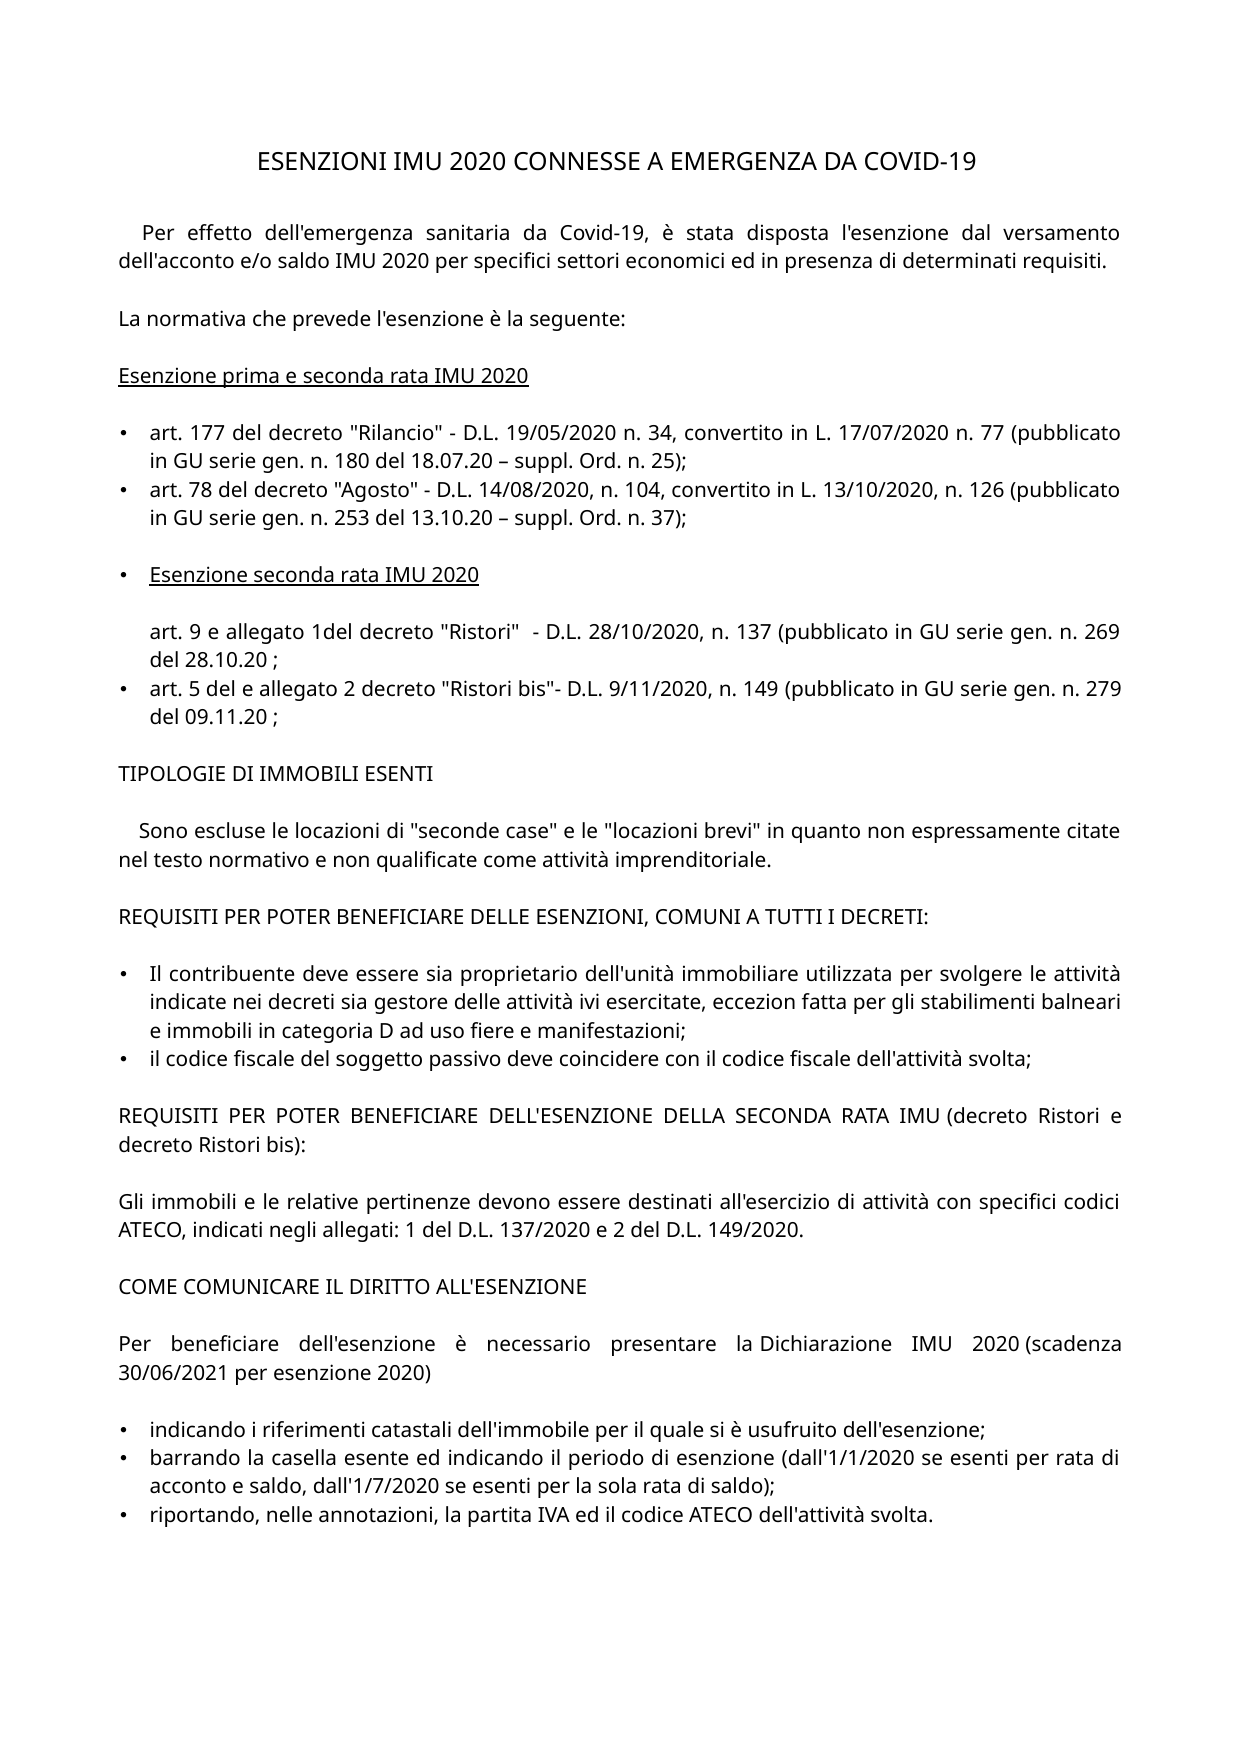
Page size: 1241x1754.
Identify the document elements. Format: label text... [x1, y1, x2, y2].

text COME COMUNICARE IL DIRITTO ALL'ESENZIONE [118, 1272, 1122, 1301]
text Sono escluse le locazioni di "seconde case" e le "locazioni brevi" in quanto non espressamente citate nel testo normativo e non qualificate come attività imprenditoriale. [118, 816, 1122, 873]
list il codice fiscale del soggetto passivo deve coincidere con il codice fiscale dell'attività svolta; [120, 1044, 1122, 1073]
text La normativa che prevede l'esenzione è la seguente: [118, 304, 1122, 332]
text REQUISITI PER POTER BENEFICIARE DELLE ESENZIONI, COMUNI A TUTTI I DECRETI: [118, 902, 1122, 930]
list art. 5 del e allegato 2 decreto "Ristori bis"- D.L. 9/11/2020, n. 149 (pubblicato in GU serie gen. n. 279 del 09.11.20 ; [120, 674, 1122, 731]
list art. 78 del decreto "Agosto" - D.L. 14/08/2020, n. 104, convertito in L. 13/10/2020, n. 126 (pubblicato in GU serie gen. n. 253 del 13.10.20 – suppl. Ord. n. 37); [120, 475, 1122, 532]
text TIPOLOGIE DI IMMOBILI ESENTI [118, 759, 1122, 788]
text Gli immobili e le relative pertinenze devono essere destinati all'esercizio di attività con specifici codici ATECO, indicati negli allegati: 1 del D.L. 137/2020 e 2 del D.L. 149/2020. [118, 1187, 1122, 1244]
list Esenzione seconda rata IMU 2020 [120, 560, 1122, 588]
list indicando i riferimenti catastali dell'immobile per il quale si è usufruito dell'esenzione; [120, 1415, 1122, 1443]
subtitle ESENZIONI IMU 2020 CONNESSE A EMERGENZA DA COVID-19 [118, 143, 1122, 177]
list art. 177 del decreto "Rilancio" - D.L. 19/05/2020 n. 34, convertito in L. 17/07/2020 n. 77 (pubblicato in GU serie gen. n. 180 del 18.07.20 – suppl. Ord. n. 25); [120, 418, 1122, 475]
list Il contribuente deve essere sia proprietario dell'unità immobiliare utilizzata per svolgere le attività indicate nei decreti sia gestore delle attività ivi esercitate, eccezion fatta per gli stabilimenti balneari e immobili in categoria D ad uso fiere e manifestazioni; [120, 959, 1122, 1044]
text Per effetto dell'emergenza sanitaria da Covid-19, è stata disposta l'esenzione dal versamento dell'acconto e/o saldo IMU 2020 per specifici settori economici ed in presenza di determinati requisiti. [118, 218, 1122, 275]
text Esenzione prima e seconda rata IMU 2020 [118, 361, 1122, 389]
text REQUISITI PER POTER BENEFICIARE DELL'ESENZIONE DELLA SECONDA RATA IMU (decreto Ristori e decreto Ristori bis): [118, 1102, 1122, 1158]
list riportando, nelle annotazioni, la partita IVA ed il codice ATECO dell'attività svolta. [120, 1500, 1122, 1528]
list barrando la casella esente ed indicando il periodo di esenzione (dall'1/1/2020 se esenti per rata di acconto e saldo, dall'1/7/2020 se esenti per la sola rata di saldo); [120, 1443, 1122, 1500]
list art. 9 e allegato 1del decreto "Ristori" - D.L. 28/10/2020, n. 137 (pubblicato in GU serie gen. n. 269 del 28.10.20 ; [120, 617, 1122, 674]
text Per beneficiare dell'esenzione è necessario presentare la Dichiarazione IMU 2020 (scadenza 30/06/2021 per esenzione 2020) [118, 1329, 1122, 1386]
